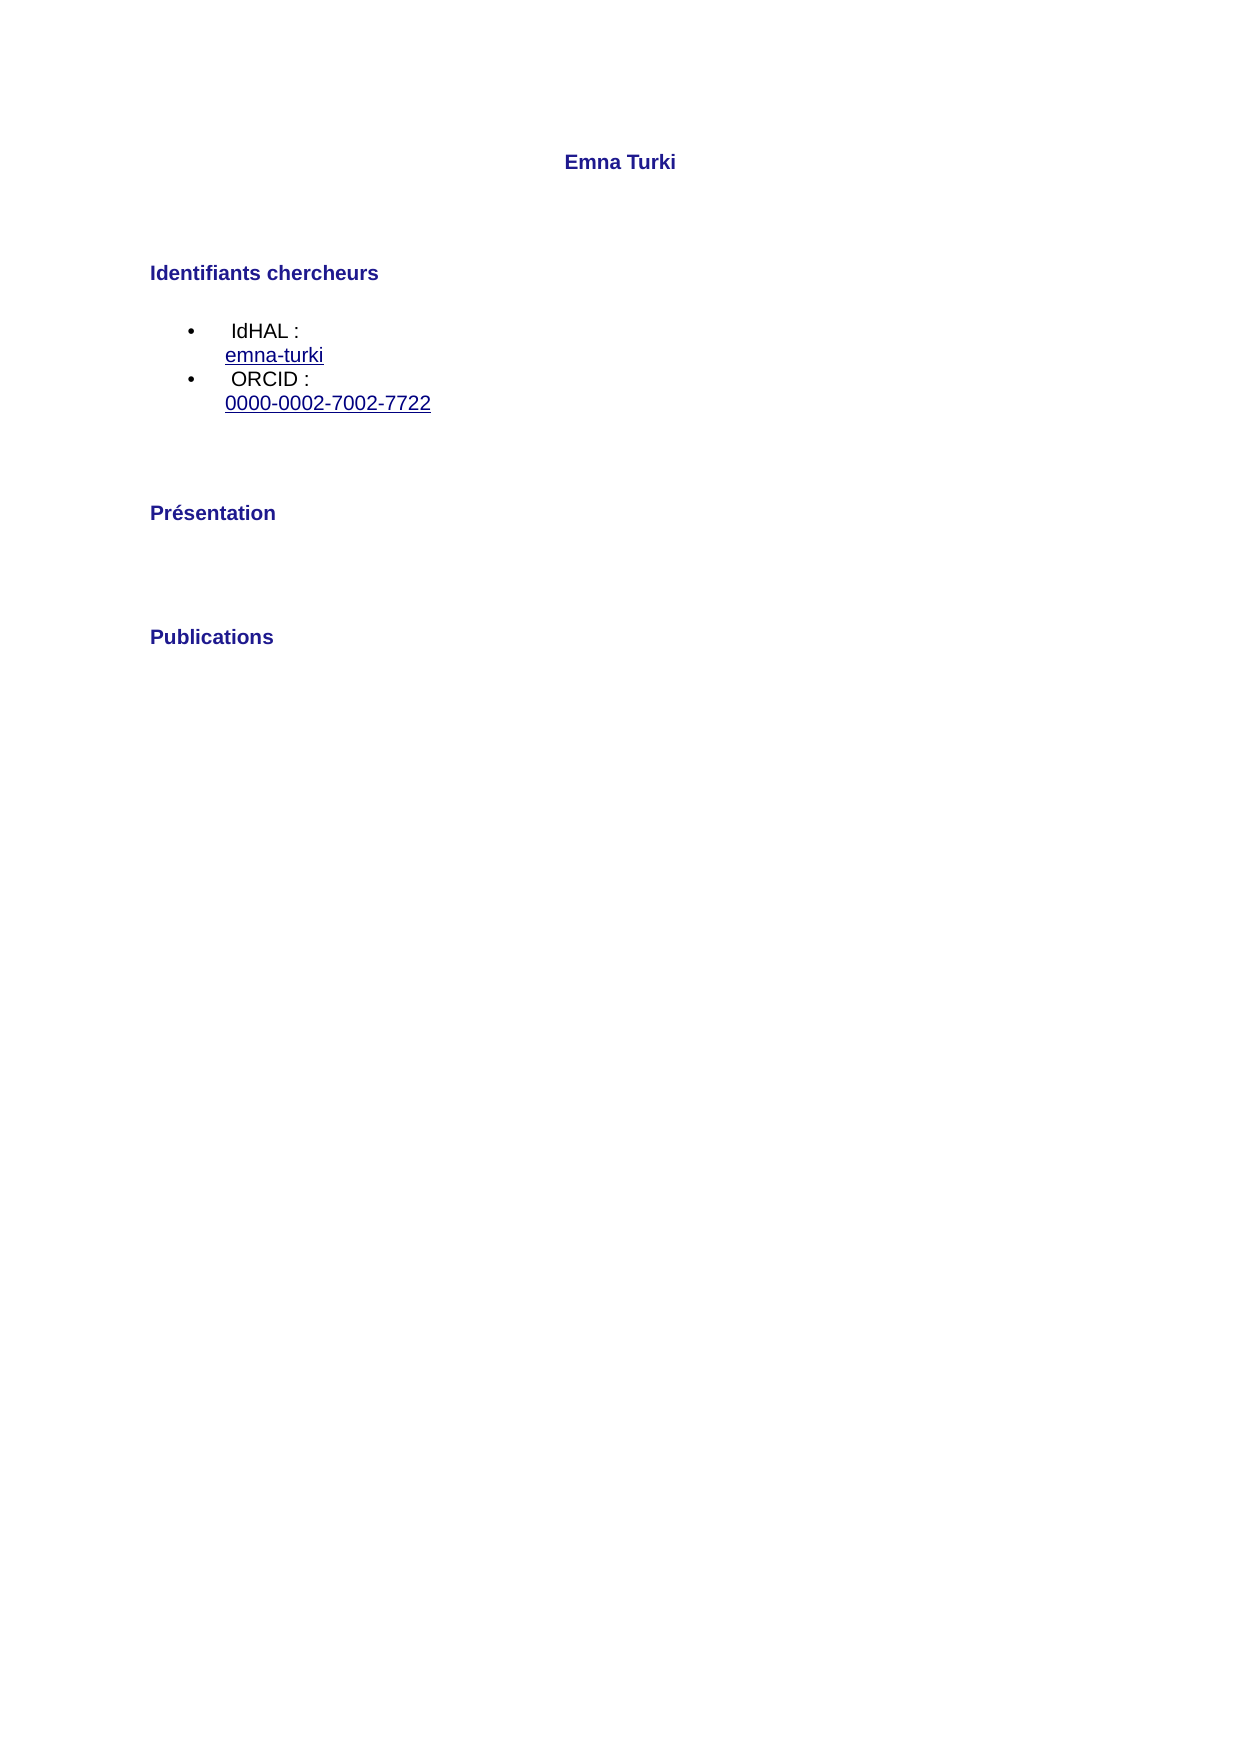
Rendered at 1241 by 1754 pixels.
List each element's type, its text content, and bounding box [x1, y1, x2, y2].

list ORCID : [187, 367, 1090, 391]
subtitle Présentation [150, 501, 1090, 525]
list IdHAL : [187, 319, 1090, 343]
subtitle Emna Turki [150, 150, 1090, 174]
list 0000-0002-7002-7722 [187, 391, 1090, 414]
list emna-turki [187, 343, 1090, 367]
subtitle Identifiants chercheurs [150, 260, 1090, 284]
subtitle Publications [150, 625, 1090, 649]
